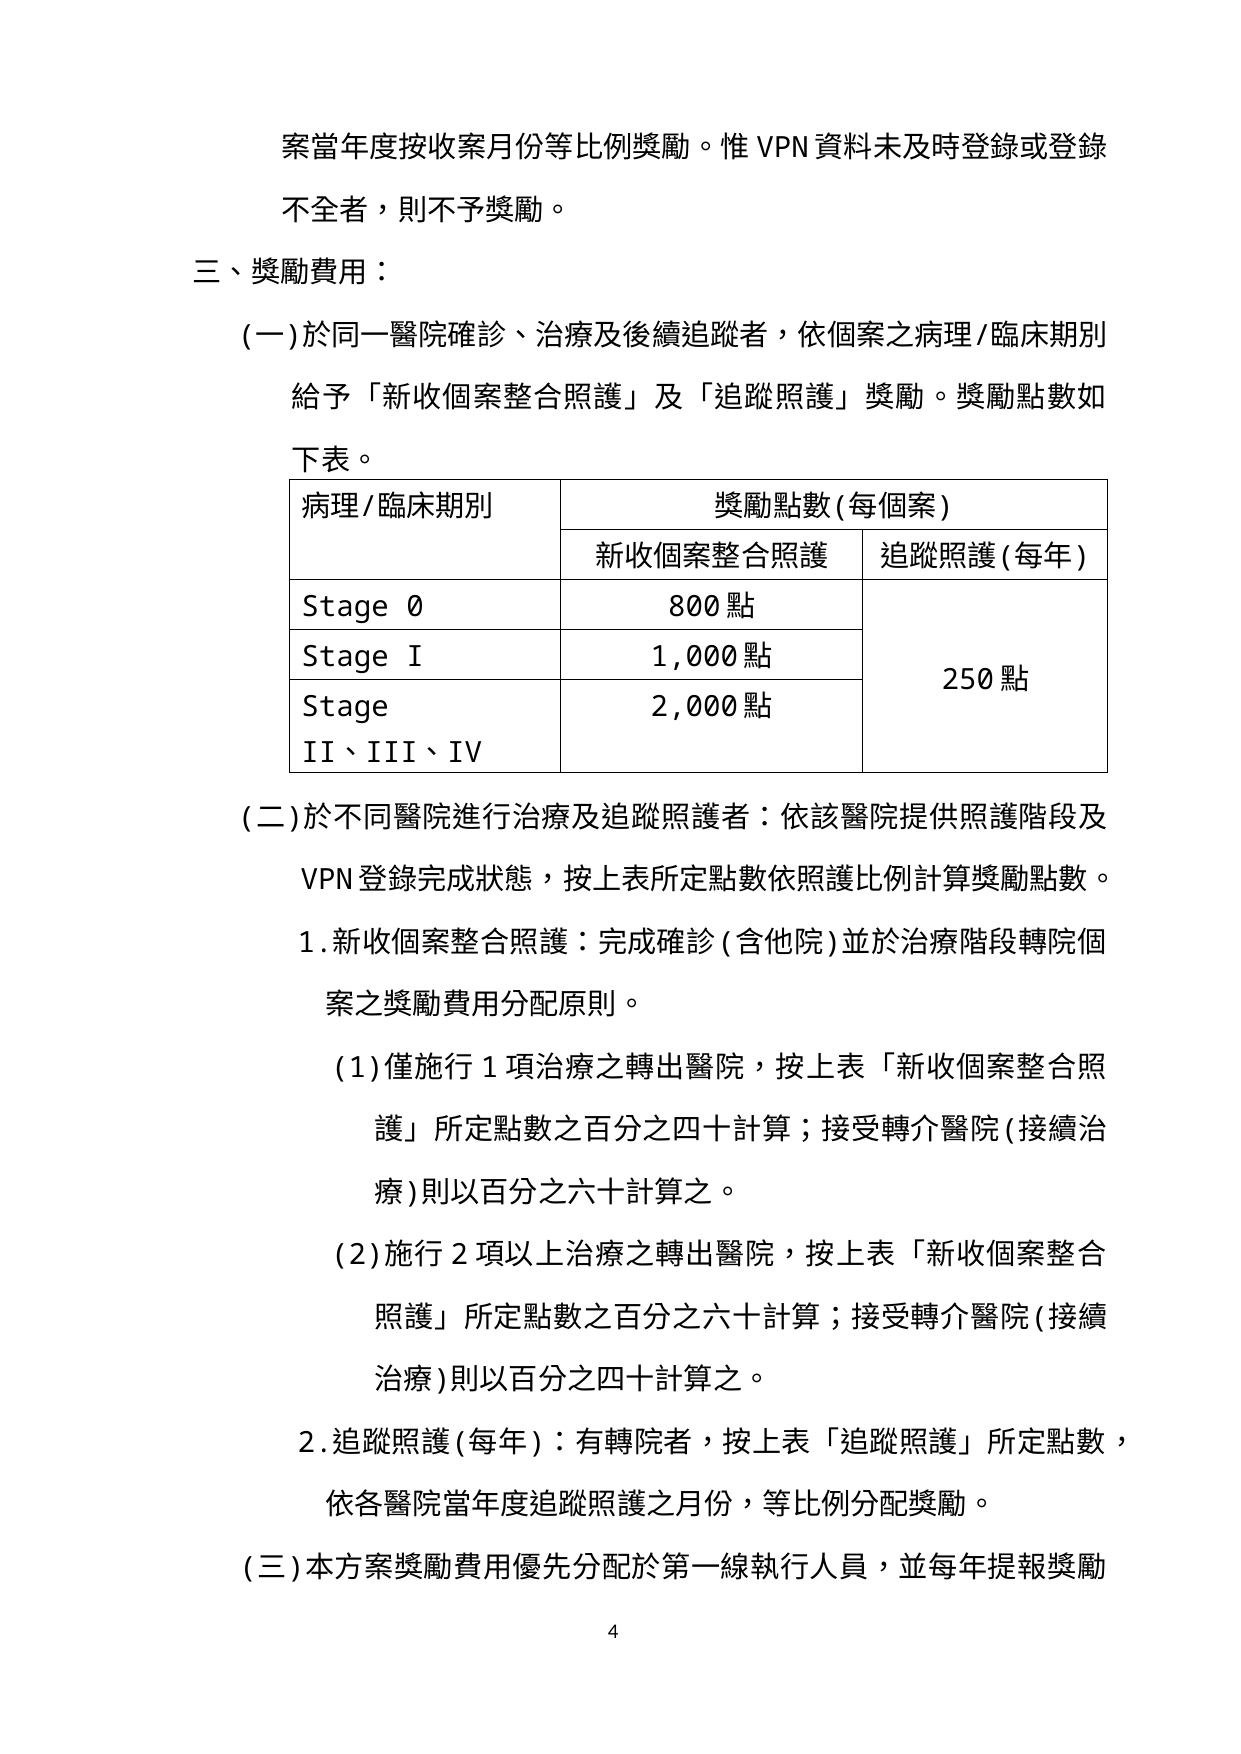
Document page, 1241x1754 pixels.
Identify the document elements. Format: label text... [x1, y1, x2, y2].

text (1)僅施行1項治療之轉出醫院，按上表「新收個案整合照護」所定點數之百分之四十計算；接受轉介醫院(接續治療)則以百分之六十計算之。 [331, 1023, 1107, 1210]
table_cell 1,000點 [561, 630, 862, 679]
table_cell Stage 0 [290, 580, 560, 629]
table_cell 追蹤照護(每年) [863, 530, 1107, 579]
table_cell Stage II、III、IV [290, 680, 560, 772]
text (二)於不同醫院進行治療及追蹤照護者：依該醫院提供照護階段及VPN登錄完成狀態，按上表所定點數依照護比例計算獎勵點數。 [238, 773, 1107, 898]
table_cell 250點 [863, 580, 1107, 772]
text 三、獎勵費用： [192, 228, 1107, 291]
text 案當年度按收案月份等比例獎勵。惟VPN資料未及時登錄或登錄不全者，則不予獎勵。 [224, 103, 1107, 228]
text (三)本方案獎勵費用優先分配於第一線執行人員，並每年提報獎勵 [239, 1523, 1107, 1585]
text (一)於同一醫院確診、治療及後續追蹤者，依個案之病理/臨床期別給予「新收個案整合照護」及「追蹤照護」獎勵。獎勵點數如下表。 [238, 291, 1107, 478]
text 1.新收個案整合照護：完成確診(含他院)並於治療階段轉院個案之獎勵費用分配原則。 [297, 898, 1107, 1023]
text (2)施行2項以上治療之轉出醫院，按上表「新收個案整合照護」所定點數之百分之六十計算；接受轉介醫院(接續治療)則以百分之四十計算之。 [331, 1210, 1107, 1398]
table_cell Stage I [290, 630, 560, 679]
table_cell 新收個案整合照護 [561, 530, 862, 579]
text 2.追蹤照護(每年)：有轉院者，按上表「追蹤照護」所定點數，依各醫院當年度追蹤照護之月份，等比例分配獎勵。 [297, 1398, 1107, 1523]
table_cell 2,000點 [561, 680, 862, 772]
table_header 病理/臨床期別 [290, 480, 560, 579]
table_cell 800點 [561, 580, 862, 629]
table_header 獎勵點數(每個案) [561, 480, 1107, 529]
